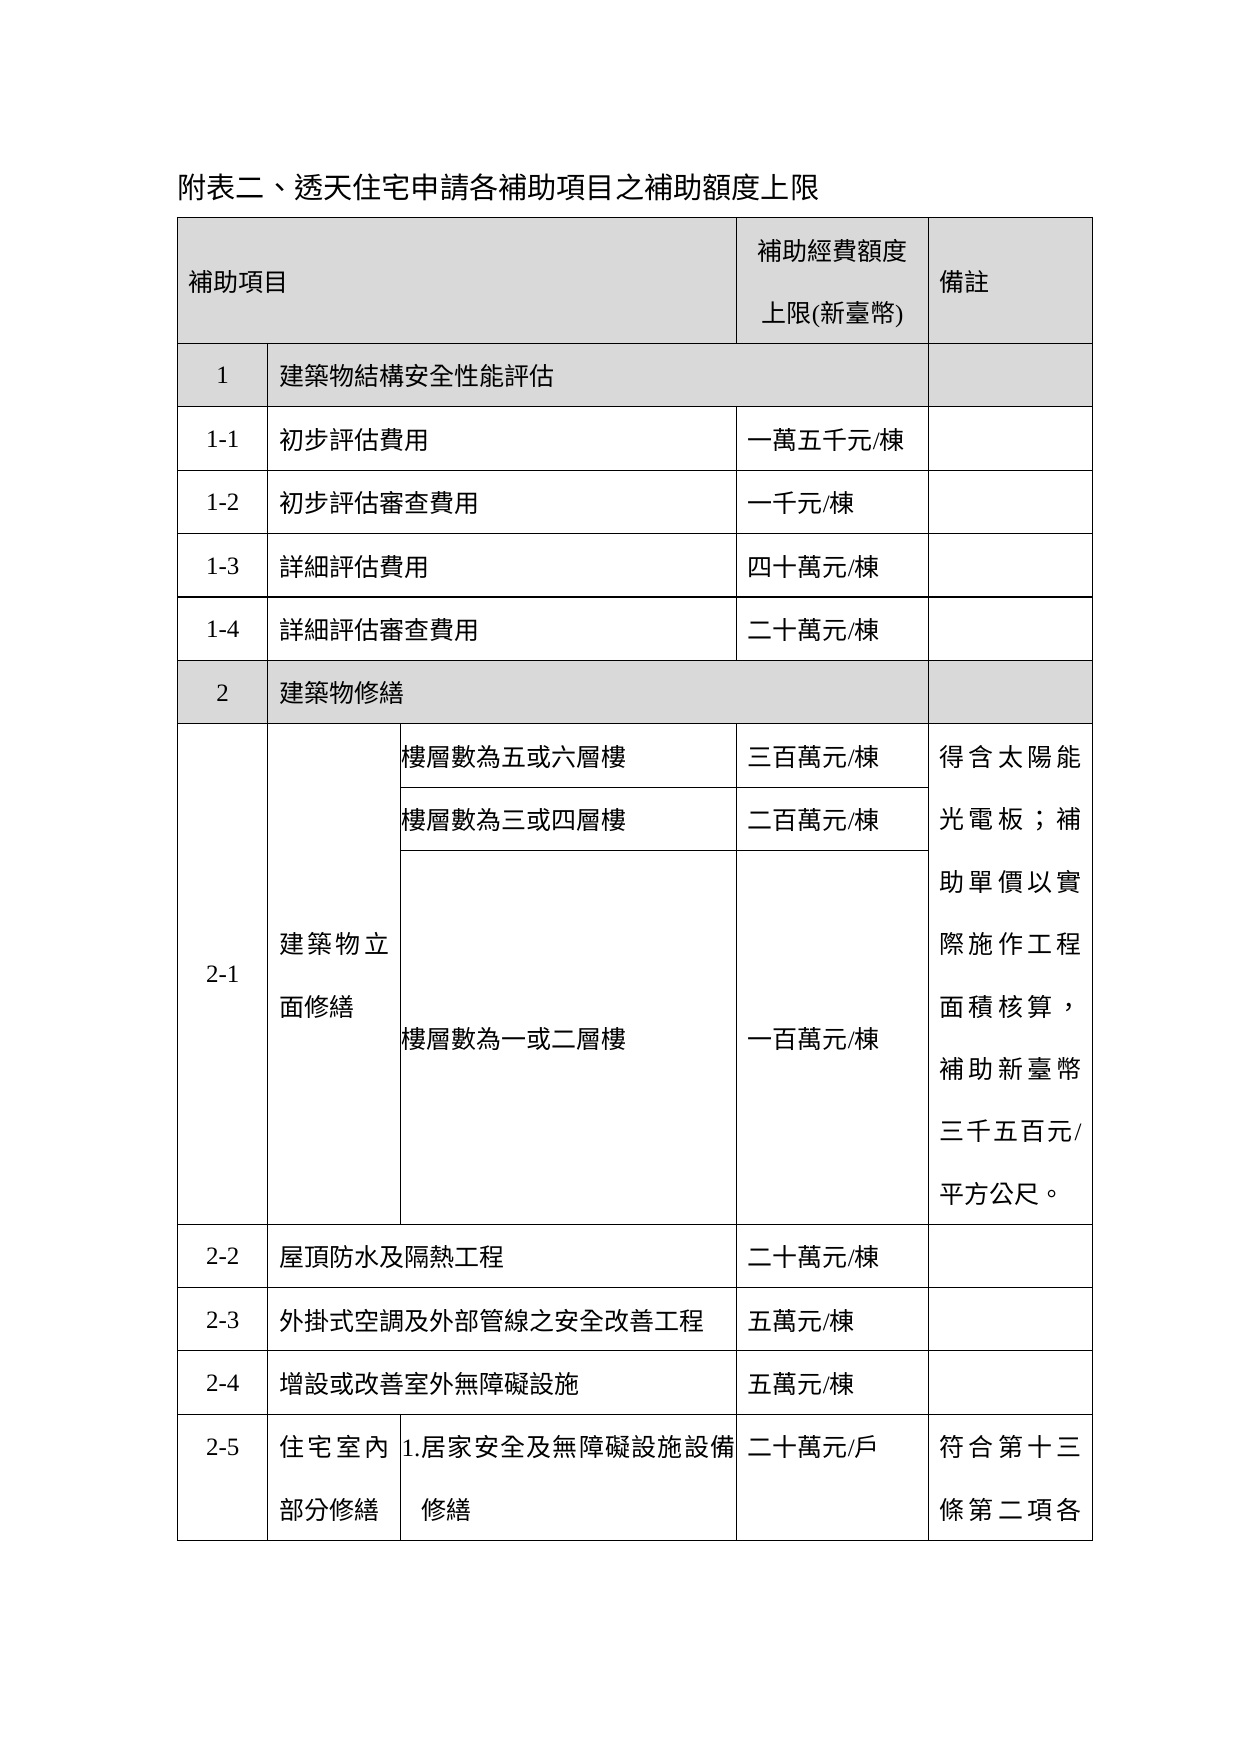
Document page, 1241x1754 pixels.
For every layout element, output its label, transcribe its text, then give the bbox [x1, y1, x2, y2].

table_cell 三百萬元/棟 [737, 724, 928, 787]
table_cell 樓層數為一或二層樓 [401, 851, 736, 1223]
table_cell 屋頂防水及隔熱工程 [268, 1225, 736, 1287]
table_cell 一千元/棟 [737, 471, 928, 533]
table_cell 增設或改善室外無障礙設施 [268, 1351, 736, 1414]
table_cell 二十萬元/戶 [737, 1415, 928, 1540]
table_header 補助項目 [178, 218, 736, 343]
table_cell 初步評估費用 [268, 407, 736, 469]
table_cell 初步評估審查費用 [268, 471, 736, 533]
table_cell 1-3 [178, 534, 267, 596]
table_cell [929, 407, 1092, 469]
table_cell 二十萬元/棟 [737, 598, 928, 660]
table_cell 二百萬元/棟 [737, 788, 928, 850]
table_cell 1.居家安全及無障礙設施設備修繕 [401, 1415, 736, 1540]
table_cell 五萬元/棟 [737, 1288, 928, 1350]
table_cell 二十萬元/棟 [737, 1225, 928, 1287]
table_header 備註 [929, 218, 1092, 343]
table_cell 2-1 [178, 724, 267, 1223]
table_cell [929, 471, 1092, 533]
table_cell 詳細評估費用 [268, 534, 736, 596]
table_cell 符合第十三條第二項各 [929, 1415, 1092, 1540]
table_cell 樓層數為三或四層樓 [401, 788, 736, 850]
table_cell 樓層數為五或六層樓 [401, 724, 736, 787]
table_cell [929, 1288, 1092, 1350]
table_cell 2-5 [178, 1415, 267, 1540]
table_cell [929, 661, 1092, 723]
table_cell 2-4 [178, 1351, 267, 1414]
table_cell 得含太陽能光電板；補助單價以實際施作工程面積核算，補助新臺幣三千五百元/平方公尺。 [929, 724, 1092, 1223]
table_cell [929, 1351, 1092, 1414]
table_cell 五萬元/棟 [737, 1351, 928, 1414]
table_cell 外掛式空調及外部管線之安全改善工程 [268, 1288, 736, 1350]
table_cell 1 [178, 344, 267, 406]
table_cell 一百萬元/棟 [737, 851, 928, 1223]
table_header 補助經費額度上限(新臺幣) [737, 218, 928, 343]
table_cell 一萬五千元/棟 [737, 407, 928, 469]
text 附表二、透天住宅申請各補助項目之補助額度上限 [177, 154, 1092, 217]
table_cell 2-2 [178, 1225, 267, 1287]
table_cell 詳細評估審查費用 [268, 598, 736, 660]
table_cell 1-2 [178, 471, 267, 533]
table_cell 建築物立面修繕 [268, 724, 400, 1223]
table_cell 1-4 [178, 598, 267, 660]
table_cell [929, 1225, 1092, 1287]
table_cell 建築物修繕 [268, 661, 928, 723]
table_cell 2 [178, 661, 267, 723]
table_cell 四十萬元/棟 [737, 534, 928, 596]
table_cell [929, 534, 1092, 596]
table_cell 建築物結構安全性能評估 [268, 344, 928, 406]
table_cell 住宅室內部分修繕 [268, 1415, 400, 1540]
table_cell 2-3 [178, 1288, 267, 1350]
table_cell [929, 598, 1092, 660]
table_cell 1-1 [178, 407, 267, 469]
table_cell [929, 344, 1092, 406]
